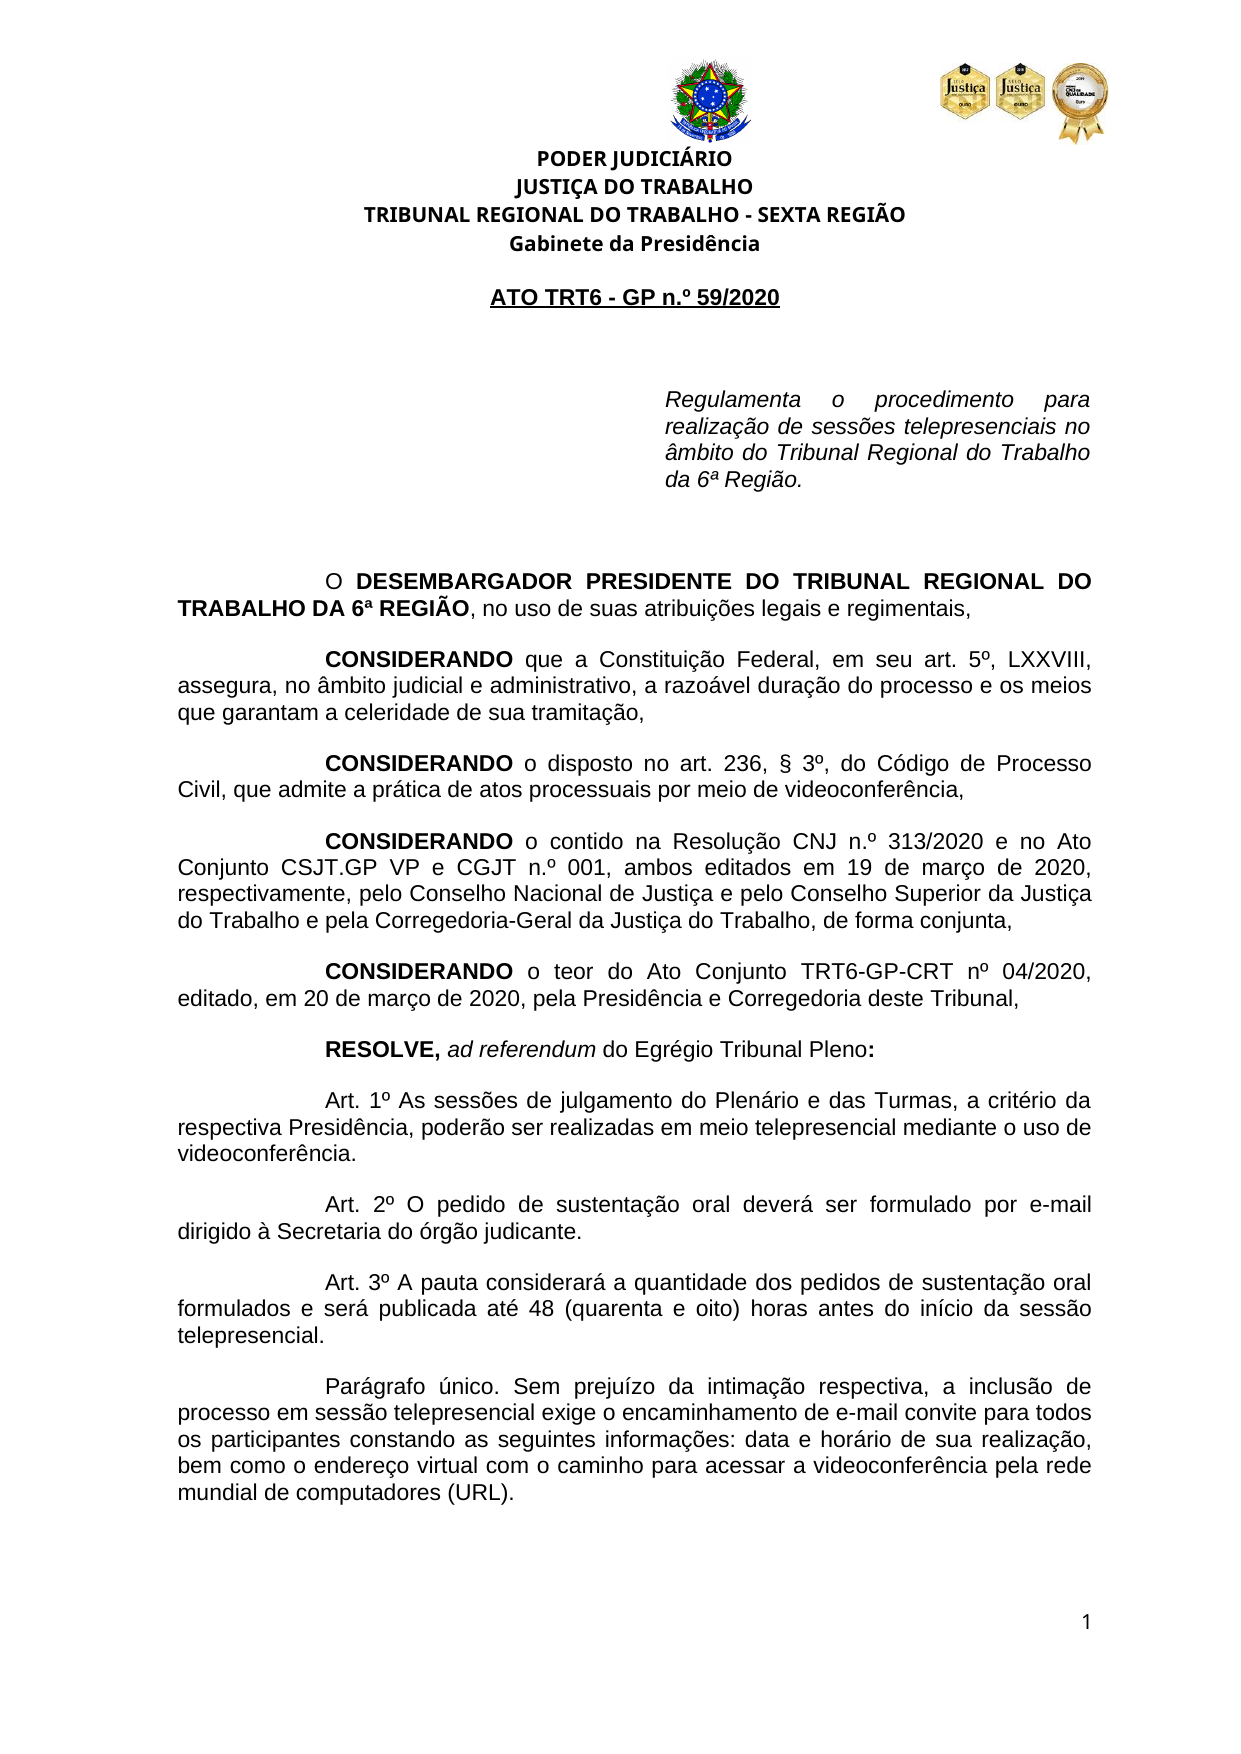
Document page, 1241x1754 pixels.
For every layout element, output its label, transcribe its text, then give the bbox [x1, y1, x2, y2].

text O DESEMBARGADOR PRESIDENTE DO TRIBUNAL REGIONAL DO TRABALHO DA 6ª REGIÃO, no uso de suas atribuições legais e regimentais, [177, 568, 1092, 621]
text CONSIDERANDO o teor do Ato Conjunto TRT6-GP-CRT nº 04/2020, editado, em 20 de março de 2020, pela Presidência e Corregedoria deste Tribunal, [177, 958, 1092, 1011]
picture [940, 63, 1109, 145]
picture [666, 57, 753, 144]
text CONSIDERANDO o contido na Resolução CNJ n.º 313/2020 e no Ato Conjunto CSJT.GP VP e CGJT n.º 001, ambos editados em 19 de março de 2020, respectivamente, pelo Conselho Nacional de Justiça e pelo Conselho Superior da Justiça do Trabalho e pela Corregedoria-Geral da Justiça do Trabalho, de forma conjunta, [177, 828, 1092, 933]
text Art. 1º As sessões de julgamento do Plenário e das Turmas, a critério da respectiva Presidência, poderão ser realizadas em meio telepresencial mediante o uso de videoconferência. [177, 1087, 1092, 1166]
text Art. 2º O pedido de sustentação oral deverá ser formulado por e-mail dirigido à Secretaria do órgão judicante. [177, 1191, 1092, 1244]
text CONSIDERANDO o disposto no art. 236, § 3º, do Código de Processo Civil, que admite a prática de atos processuais por meio de videoconferência, [177, 750, 1092, 803]
text Parágrafo único. Sem prejuízo da intimação respectiva, a inclusão de processo em sessão telepresencial exige o encaminhamento de e-mail convite para todos os participantes constando as seguintes informações: data e horário de sua realização, bem como o endereço virtual com o caminho para acessar a videoconferência pela rede mundial de computadores (URL). [177, 1373, 1092, 1505]
text Art. 3º A pauta considerará a quantidade dos pedidos de sustentação oral formulados e será publicada até 48 (quarenta e oito) horas antes do início da sessão telepresencial. [177, 1269, 1092, 1348]
text CONSIDERANDO que a Constituição Federal, em seu art. 5º, LXXVIII, assegura, no âmbito judicial e administrativo, a razoável duração do processo e os meios que garantam a celeridade de sua tramitação, [177, 646, 1092, 725]
text RESOLVE, ad referendum do Egrégio Tribunal Pleno: [177, 1036, 1092, 1062]
text ATO TRT6 - GP n.º 59/2020 [177, 284, 1092, 310]
text Regulamenta o procedimento para realização de sessões telepresenciais no âmbito do Tribunal Regional do Trabalho da 6ª Região. [665, 386, 1092, 492]
